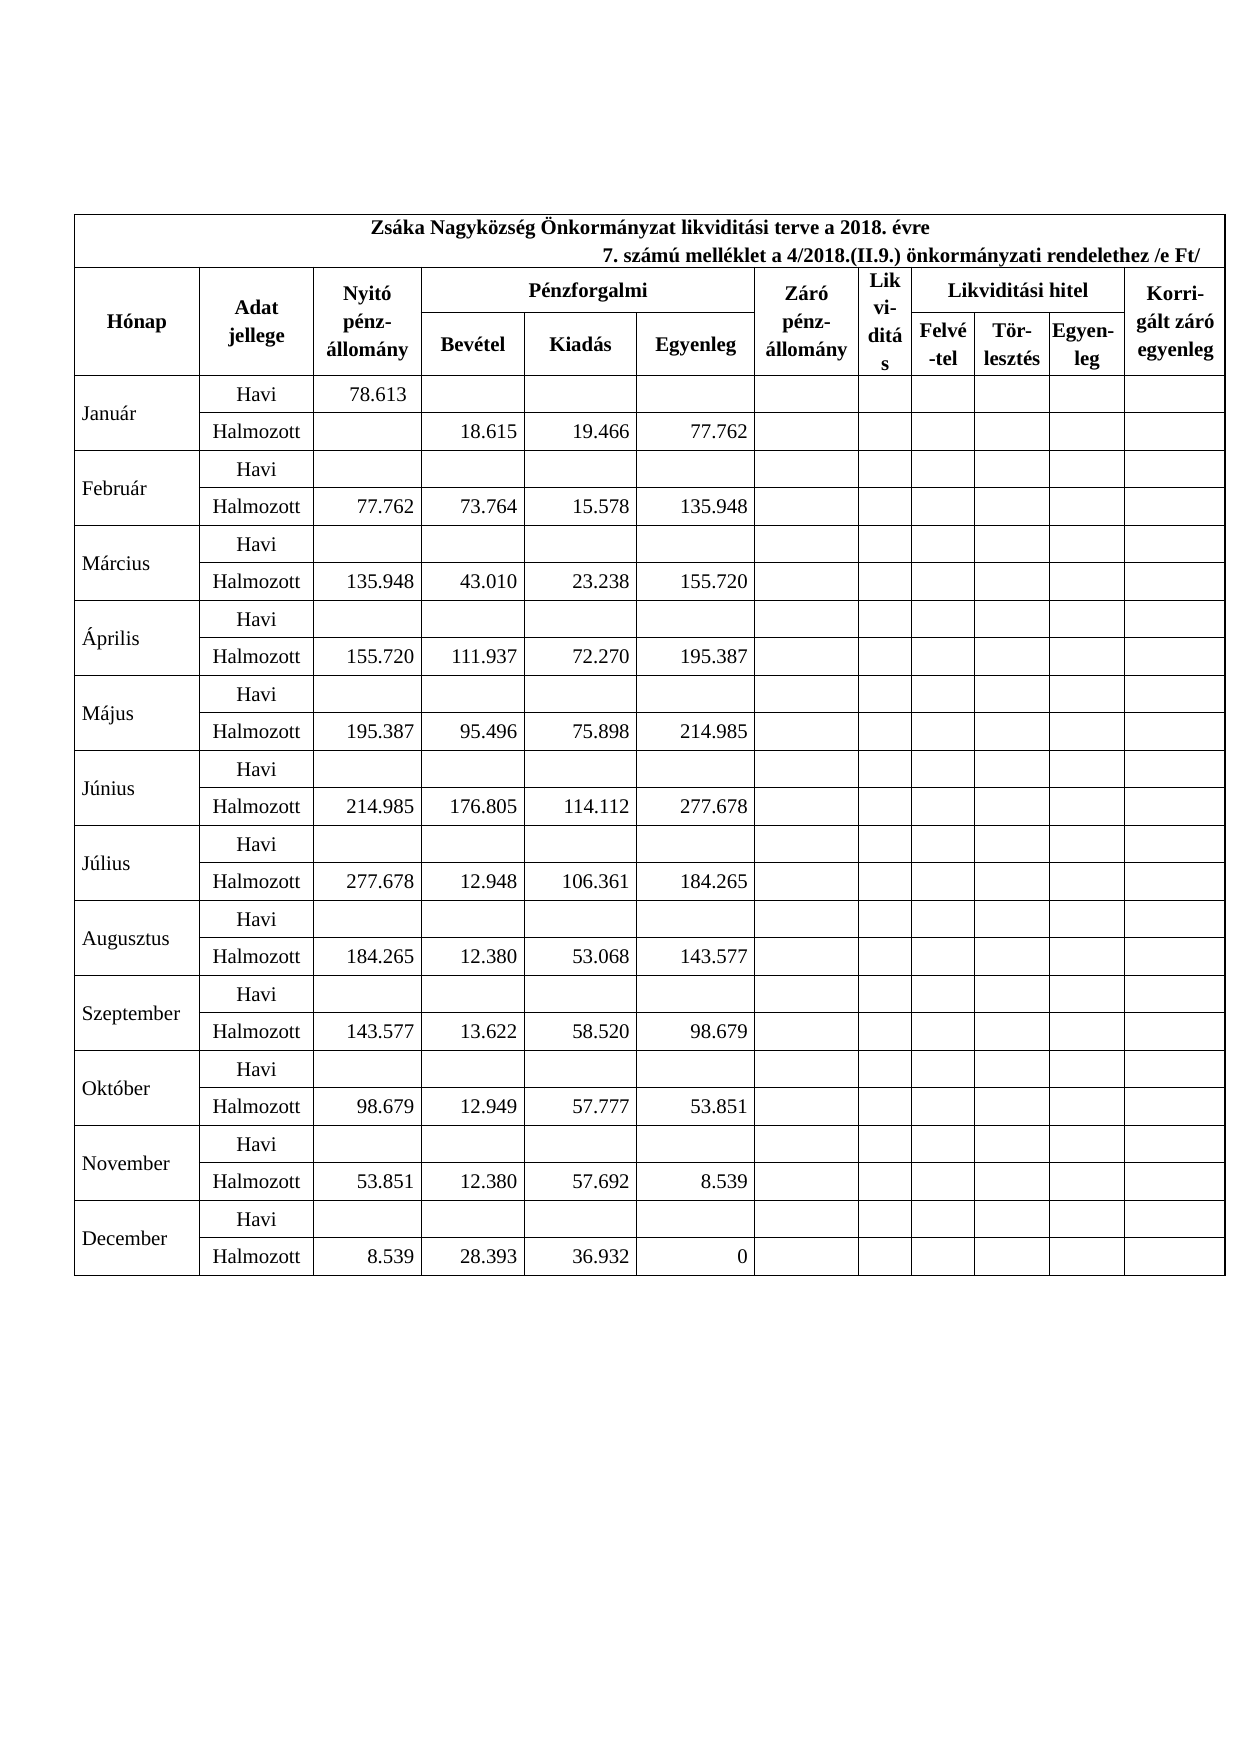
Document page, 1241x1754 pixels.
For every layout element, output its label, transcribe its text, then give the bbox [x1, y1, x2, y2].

table_cell [859, 676, 911, 712]
table_cell [1125, 1163, 1224, 1199]
table_cell 143.577 [637, 938, 754, 974]
table_cell [314, 751, 421, 787]
table_cell 98.679 [637, 1013, 754, 1049]
table_cell [422, 826, 524, 862]
table_cell 15.578 [525, 488, 636, 524]
table_cell Havi [200, 676, 313, 712]
table_cell [314, 451, 421, 487]
table_cell [525, 451, 636, 487]
table_cell [975, 1238, 1049, 1274]
table_cell [314, 1201, 421, 1237]
table_cell [912, 601, 974, 637]
table_cell [912, 563, 974, 599]
table_cell Halmozott [200, 413, 313, 449]
table_cell [525, 1051, 636, 1087]
table_cell 106.361 [525, 863, 636, 899]
table_cell Havi [200, 1051, 313, 1087]
table_cell [1125, 1238, 1224, 1274]
table_cell [912, 1051, 974, 1087]
table_cell [1050, 376, 1124, 412]
table_cell [525, 751, 636, 787]
table_cell [755, 976, 858, 1012]
table_cell [1125, 451, 1224, 487]
table_cell [1050, 413, 1124, 449]
table_cell [525, 601, 636, 637]
table_cell 195.387 [637, 638, 754, 674]
table_cell [525, 901, 636, 937]
table_cell [859, 563, 911, 599]
table_cell Havi [200, 601, 313, 637]
table_cell [314, 1051, 421, 1087]
table_cell 95.496 [422, 713, 524, 749]
table_cell 12.380 [422, 938, 524, 974]
table_cell [637, 976, 754, 1012]
table_cell 12.949 [422, 1088, 524, 1124]
table_cell [637, 901, 754, 937]
table_cell [859, 1013, 911, 1049]
table_cell December [75, 1201, 199, 1274]
table_cell [1125, 901, 1224, 937]
table_cell [755, 826, 858, 862]
table_cell [422, 376, 524, 412]
table_cell [637, 1201, 754, 1237]
table_cell [755, 901, 858, 937]
table_cell [422, 676, 524, 712]
table_cell [859, 713, 911, 749]
table_cell Március [75, 526, 199, 599]
table_cell [314, 976, 421, 1012]
table_cell [755, 1088, 858, 1124]
table_cell [1125, 938, 1224, 974]
table_cell Halmozott [200, 1013, 313, 1049]
table_cell [1050, 676, 1124, 712]
table_cell 12.380 [422, 1163, 524, 1199]
table_cell [525, 826, 636, 862]
table_cell 13.622 [422, 1013, 524, 1049]
table_cell [912, 863, 974, 899]
table_cell [314, 526, 421, 562]
table_cell Halmozott [200, 1238, 313, 1274]
table_cell [859, 938, 911, 974]
table_cell [525, 676, 636, 712]
table_cell [912, 638, 974, 674]
table_cell 53.851 [314, 1163, 421, 1199]
table_cell Adat jellege [200, 268, 313, 374]
table_cell Havi [200, 376, 313, 412]
table_cell [637, 526, 754, 562]
table_cell [975, 451, 1049, 487]
table_cell [1125, 863, 1224, 899]
table_cell [1050, 488, 1124, 524]
table_cell [859, 451, 911, 487]
table_cell 184.265 [637, 863, 754, 899]
table_cell [1125, 413, 1224, 449]
table_cell [912, 1238, 974, 1274]
table_cell [1050, 1013, 1124, 1049]
table_cell [859, 826, 911, 862]
table_cell [422, 526, 524, 562]
table_cell [859, 1201, 911, 1237]
table_cell [912, 788, 974, 824]
table_cell [1125, 1088, 1224, 1124]
table_cell [912, 1201, 974, 1237]
table_cell 36.932 [525, 1238, 636, 1274]
table_cell [859, 1088, 911, 1124]
table_cell [314, 676, 421, 712]
table_cell [1050, 976, 1124, 1012]
table_cell [859, 901, 911, 937]
table_cell 57.777 [525, 1088, 636, 1124]
table_cell 75.898 [525, 713, 636, 749]
table_cell [755, 376, 858, 412]
table_cell Havi [200, 901, 313, 937]
table_cell [975, 376, 1049, 412]
table_cell [1050, 1201, 1124, 1237]
table_cell [859, 1126, 911, 1162]
table_cell [1125, 601, 1224, 637]
table_cell Május [75, 676, 199, 749]
table_cell [525, 1126, 636, 1162]
table_cell [975, 938, 1049, 974]
table_cell [314, 826, 421, 862]
table_cell [912, 451, 974, 487]
table_cell [1125, 1051, 1224, 1087]
table_cell [859, 601, 911, 637]
table_cell [637, 451, 754, 487]
table_cell [525, 526, 636, 562]
table_cell [314, 1126, 421, 1162]
table_cell [1050, 713, 1124, 749]
table_cell 176.805 [422, 788, 524, 824]
table_cell [975, 1088, 1049, 1124]
table_cell [755, 1201, 858, 1237]
table_cell Június [75, 751, 199, 824]
table_cell 53.068 [525, 938, 636, 974]
table_cell [755, 488, 858, 524]
table_cell 143.577 [314, 1013, 421, 1049]
table_cell Hónap [75, 268, 199, 374]
table_cell [859, 1051, 911, 1087]
table_cell Havi [200, 751, 313, 787]
table_cell [912, 1126, 974, 1162]
table_cell [912, 676, 974, 712]
table_cell [975, 676, 1049, 712]
table_cell [975, 563, 1049, 599]
table_cell [755, 751, 858, 787]
table_cell 135.948 [314, 563, 421, 599]
table_cell [637, 601, 754, 637]
table_cell 18.615 [422, 413, 524, 449]
table_cell 53.851 [637, 1088, 754, 1124]
table_cell [422, 751, 524, 787]
table_cell [525, 1201, 636, 1237]
table_cell [755, 1238, 858, 1274]
table_cell [1050, 1163, 1124, 1199]
table_cell [1125, 1201, 1224, 1237]
table_cell [422, 1126, 524, 1162]
table_cell Felvé-tel [912, 313, 974, 374]
table_cell [1125, 751, 1224, 787]
table_cell [975, 826, 1049, 862]
table_cell [859, 976, 911, 1012]
table_cell [1050, 938, 1124, 974]
table_cell 19.466 [525, 413, 636, 449]
table_cell Halmozott [200, 638, 313, 674]
table_cell [1050, 788, 1124, 824]
table_cell [1125, 488, 1224, 524]
table_cell [975, 1126, 1049, 1162]
table_cell [1125, 638, 1224, 674]
table_cell [637, 1126, 754, 1162]
table_cell [859, 751, 911, 787]
table_cell [975, 976, 1049, 1012]
table_cell [422, 451, 524, 487]
table_header Zsáka Nagyközség Önkormányzat likviditási terve a 2018. évre 7. számú melléklet a 4/2018.(II.9.) önkormányzati rendelethez /e Ft/ [75, 215, 1224, 267]
table_cell [975, 1163, 1049, 1199]
table_cell 277.678 [314, 863, 421, 899]
table_cell [1125, 563, 1224, 599]
table_cell [1050, 1238, 1124, 1274]
table_cell Kiadás [525, 313, 636, 374]
table_cell [859, 526, 911, 562]
table_cell 214.985 [637, 713, 754, 749]
table_cell 57.692 [525, 1163, 636, 1199]
table_cell [637, 1051, 754, 1087]
table_cell [755, 713, 858, 749]
table_cell [755, 413, 858, 449]
table_cell [755, 526, 858, 562]
table_cell [1050, 563, 1124, 599]
table_cell Halmozott [200, 1163, 313, 1199]
table_cell Bevétel [422, 313, 524, 374]
table_cell [975, 1201, 1049, 1237]
table_cell Halmozott [200, 788, 313, 824]
table_cell [975, 601, 1049, 637]
table_cell Február [75, 451, 199, 524]
table_cell Havi [200, 826, 313, 862]
table_cell [975, 526, 1049, 562]
table_cell November [75, 1126, 199, 1199]
table_cell [1125, 376, 1224, 412]
table_cell Egyenleg [637, 313, 754, 374]
table_cell Pénzforgalmi [422, 268, 754, 312]
table_cell [975, 863, 1049, 899]
table_cell [1125, 676, 1224, 712]
table_cell [1050, 826, 1124, 862]
table_cell Szeptember [75, 976, 199, 1049]
table_cell [637, 826, 754, 862]
table_cell 8.539 [314, 1238, 421, 1274]
table_cell 23.238 [525, 563, 636, 599]
table_cell [1050, 1126, 1124, 1162]
table_cell [912, 751, 974, 787]
table_cell [912, 1163, 974, 1199]
table_cell [1125, 713, 1224, 749]
table_cell [975, 638, 1049, 674]
table_cell [637, 751, 754, 787]
table_cell 114.112 [525, 788, 636, 824]
table_cell [755, 788, 858, 824]
table_cell 214.985 [314, 788, 421, 824]
table_cell [1050, 638, 1124, 674]
table_cell [1125, 526, 1224, 562]
table_cell [859, 488, 911, 524]
table_cell Havi [200, 451, 313, 487]
table_cell 28.393 [422, 1238, 524, 1274]
table_cell [755, 638, 858, 674]
table_cell 77.762 [314, 488, 421, 524]
table_cell [314, 413, 421, 449]
table_cell [859, 376, 911, 412]
table_cell [859, 1238, 911, 1274]
table_cell [912, 1088, 974, 1124]
table_cell Havi [200, 1126, 313, 1162]
table_cell 277.678 [637, 788, 754, 824]
table_cell 58.520 [525, 1013, 636, 1049]
table_cell 8.539 [637, 1163, 754, 1199]
table_cell [755, 863, 858, 899]
table_cell [975, 1013, 1049, 1049]
table_cell Likvi-ditás [859, 268, 911, 374]
table_cell [422, 901, 524, 937]
table_cell [1050, 601, 1124, 637]
table_cell Tör-lesztés [975, 313, 1049, 374]
table_cell [912, 826, 974, 862]
table_cell 135.948 [637, 488, 754, 524]
table_cell 98.679 [314, 1088, 421, 1124]
table_cell [975, 488, 1049, 524]
table_cell 77.762 [637, 413, 754, 449]
table_cell Halmozott [200, 863, 313, 899]
table_cell 155.720 [314, 638, 421, 674]
table_cell 111.937 [422, 638, 524, 674]
table_cell [422, 1201, 524, 1237]
table_cell [975, 1051, 1049, 1087]
table_cell [637, 376, 754, 412]
table_cell [755, 601, 858, 637]
table_cell [975, 788, 1049, 824]
table_cell [859, 638, 911, 674]
table_cell [314, 901, 421, 937]
table_cell [859, 413, 911, 449]
table_cell [422, 976, 524, 1012]
table_cell Havi [200, 1201, 313, 1237]
table_cell [525, 376, 636, 412]
table_cell [755, 1163, 858, 1199]
table_cell [975, 413, 1049, 449]
table_cell [912, 1013, 974, 1049]
table_cell [755, 1013, 858, 1049]
table_cell Likviditási hitel [912, 268, 1124, 312]
table_cell 12.948 [422, 863, 524, 899]
table_cell Halmozott [200, 938, 313, 974]
table_cell [755, 451, 858, 487]
table_cell Havi [200, 526, 313, 562]
table_cell [975, 751, 1049, 787]
table_cell [1050, 1051, 1124, 1087]
table_cell Halmozott [200, 488, 313, 524]
table_cell 78.613 [314, 376, 421, 412]
table_cell [859, 1163, 911, 1199]
table_cell [422, 1051, 524, 1087]
table_cell [975, 713, 1049, 749]
table_cell Augusztus [75, 901, 199, 974]
table_cell Havi [200, 976, 313, 1012]
table_cell [525, 976, 636, 1012]
table_cell [912, 713, 974, 749]
table_cell 0 [637, 1238, 754, 1274]
table_cell [912, 938, 974, 974]
table_cell Korri-gált záró egyenleg [1125, 268, 1224, 374]
table_cell [912, 376, 974, 412]
table_cell Halmozott [200, 713, 313, 749]
table_cell [1050, 1088, 1124, 1124]
table_cell 43.010 [422, 563, 524, 599]
table_cell [912, 413, 974, 449]
table_cell Halmozott [200, 563, 313, 599]
table_cell Nyitó pénz-állomány [314, 268, 421, 374]
table_cell [912, 976, 974, 1012]
table_cell [1125, 976, 1224, 1012]
table_cell 155.720 [637, 563, 754, 599]
table_cell Halmozott [200, 1088, 313, 1124]
table_cell 184.265 [314, 938, 421, 974]
table_cell [1125, 1126, 1224, 1162]
table_cell 72.270 [525, 638, 636, 674]
table_cell [1050, 901, 1124, 937]
table_cell [975, 901, 1049, 937]
table_cell [859, 863, 911, 899]
table_cell [1050, 751, 1124, 787]
table_cell [755, 1126, 858, 1162]
table_cell [912, 901, 974, 937]
table_cell [1125, 788, 1224, 824]
table_cell [314, 601, 421, 637]
table_cell Április [75, 601, 199, 674]
table_cell [1050, 451, 1124, 487]
table_cell [637, 676, 754, 712]
table_cell [1125, 826, 1224, 862]
table_cell Egyen-leg [1050, 313, 1124, 374]
table_cell [755, 1051, 858, 1087]
table_cell [755, 938, 858, 974]
table_cell 195.387 [314, 713, 421, 749]
table_cell [912, 526, 974, 562]
table_cell [755, 676, 858, 712]
table_cell Záró pénz-állomány [755, 268, 858, 374]
table_cell [755, 563, 858, 599]
table_cell [1050, 863, 1124, 899]
table_cell [859, 788, 911, 824]
table_cell [422, 601, 524, 637]
table_cell Január [75, 376, 199, 449]
table_cell Október [75, 1051, 199, 1124]
table_cell [1125, 1013, 1224, 1049]
table_cell [912, 488, 974, 524]
table_cell Július [75, 826, 199, 899]
table_cell 73.764 [422, 488, 524, 524]
table_cell [1050, 526, 1124, 562]
